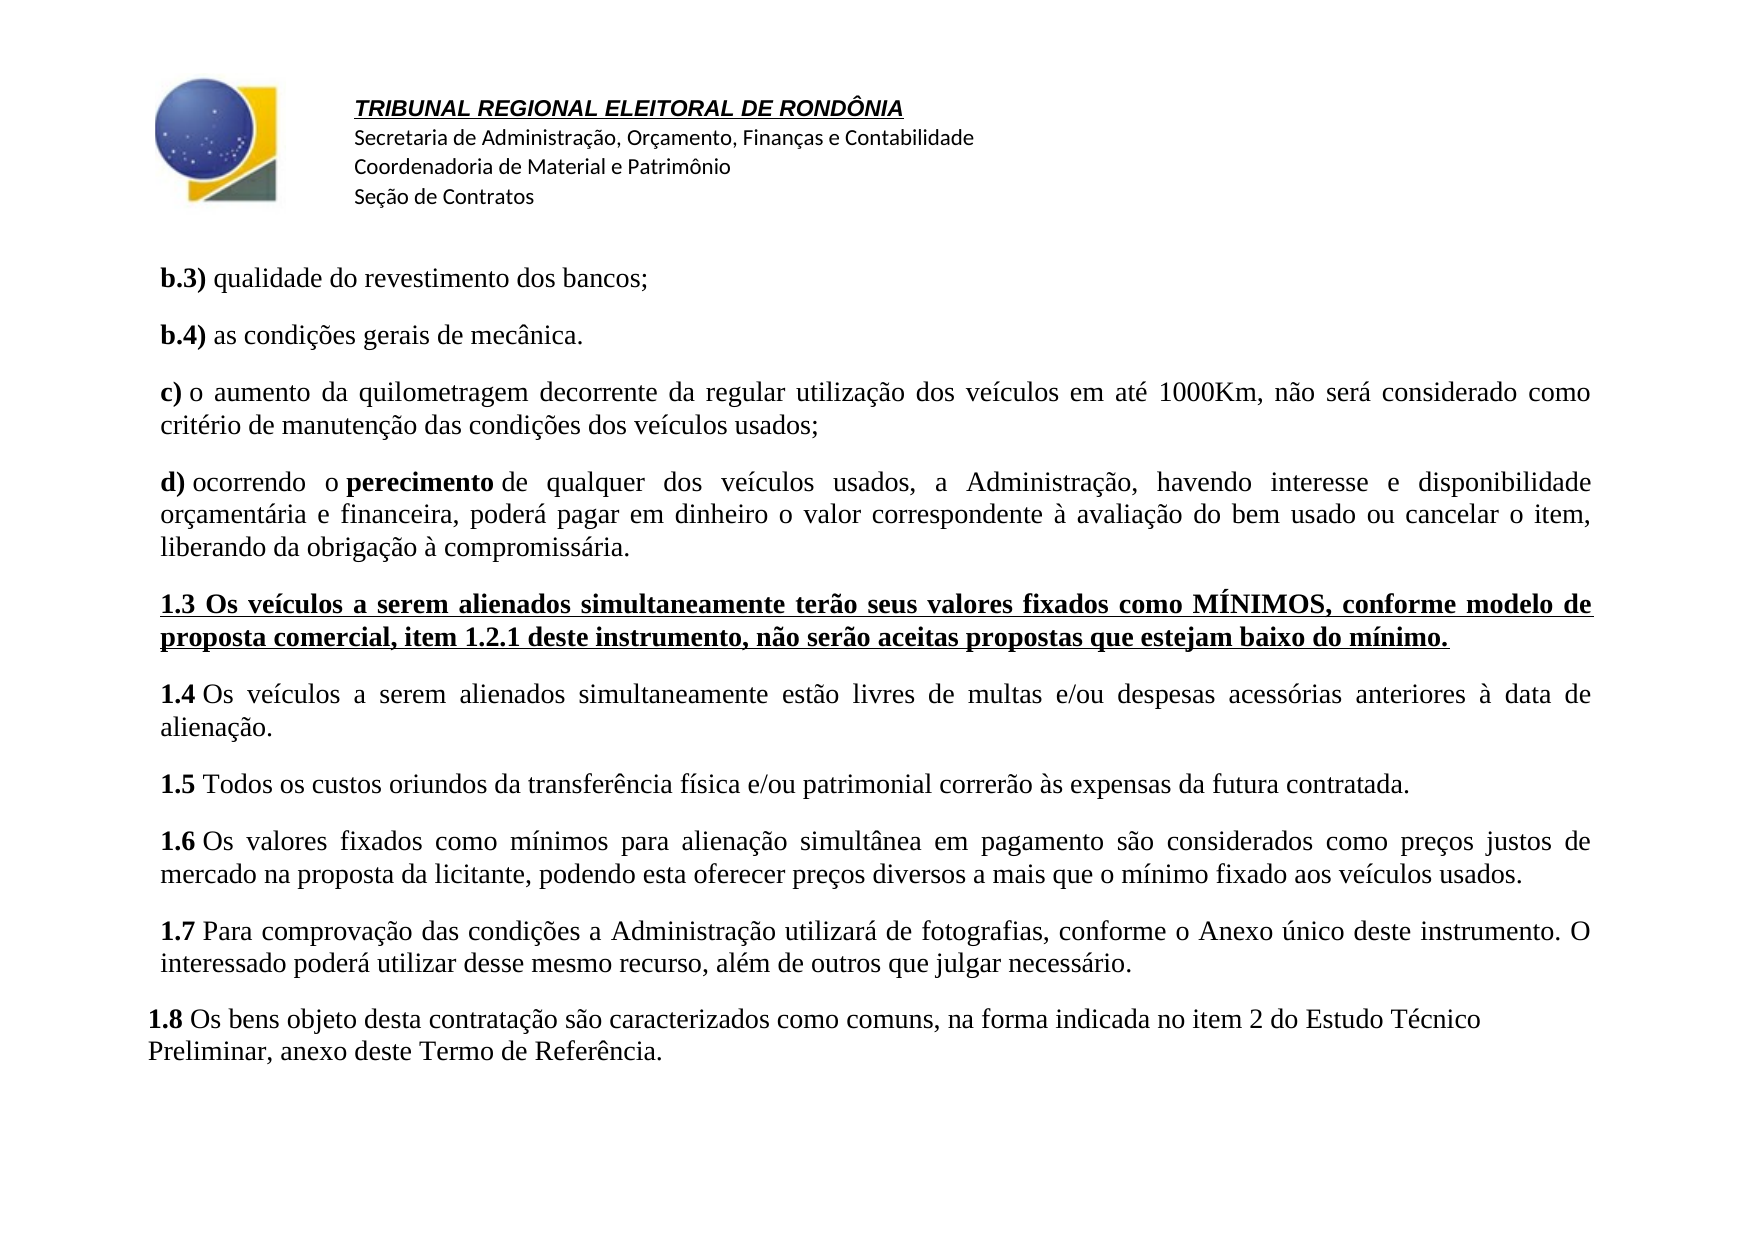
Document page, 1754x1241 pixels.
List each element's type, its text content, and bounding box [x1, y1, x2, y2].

text b.4) as condições gerais de mecânica. [160, 318, 1594, 350]
text 1.3 Os veículos a serem alienados simultaneamente terão seus valores fixados como MÍNIMOS, conforme modelo de [160, 587, 1594, 616]
text d) ocorrendo o perecimento de qualquer dos veículos usados, a Administração, havendo interesse e disponibilidade orçamentária e financeira, poderá pagar em dinheiro o valor correspondente à avaliação do bem usado ou cancelar o item, liberando da obrigação à compromissária. [160, 465, 1594, 562]
text 1.8 Os bens objeto desta contratação são caracterizados como comuns, na forma indicada no item 2 do Estudo Técnico Preliminar, anexo deste Termo de Referência. [148, 1002, 1606, 1067]
text 1.5 Todos os custos oriundos da transferência física e/ou patrimonial correrão às expensas da futura contratada. [160, 767, 1594, 799]
text 1.6 Os valores fixados como mínimos para alienação simultânea em pagamento são considerados como preços justos de mercado na proposta da licitante, podendo esta oferecer preços diversos a mais que o mínimo fixado aos veículos usados. [160, 824, 1594, 889]
text b.3) qualidade do revestimento dos bancos; [160, 261, 1594, 293]
text 1.7 Para comprovação das condições a Administração utilizará de fotografias, conforme o Anexo único deste instrumento. O interessado poderá utilizar desse mesmo recurso, além de outros que julgar necessário. [160, 914, 1594, 979]
text proposta comercial, item 1.2.1 deste instrumento, não serão aceitas propostas que estejam baixo do mínimo. [160, 617, 1594, 652]
text 1.4 Os veículos a serem alienados simultaneamente estão livres de multas e/ou despesas acessórias anteriores à data de alienação. [160, 677, 1594, 742]
text c) o aumento da quilometragem decorrente da regular utilização dos veículos em até 1000Km, não será considerado como critério de manutenção das condições dos veículos usados; [160, 375, 1594, 440]
